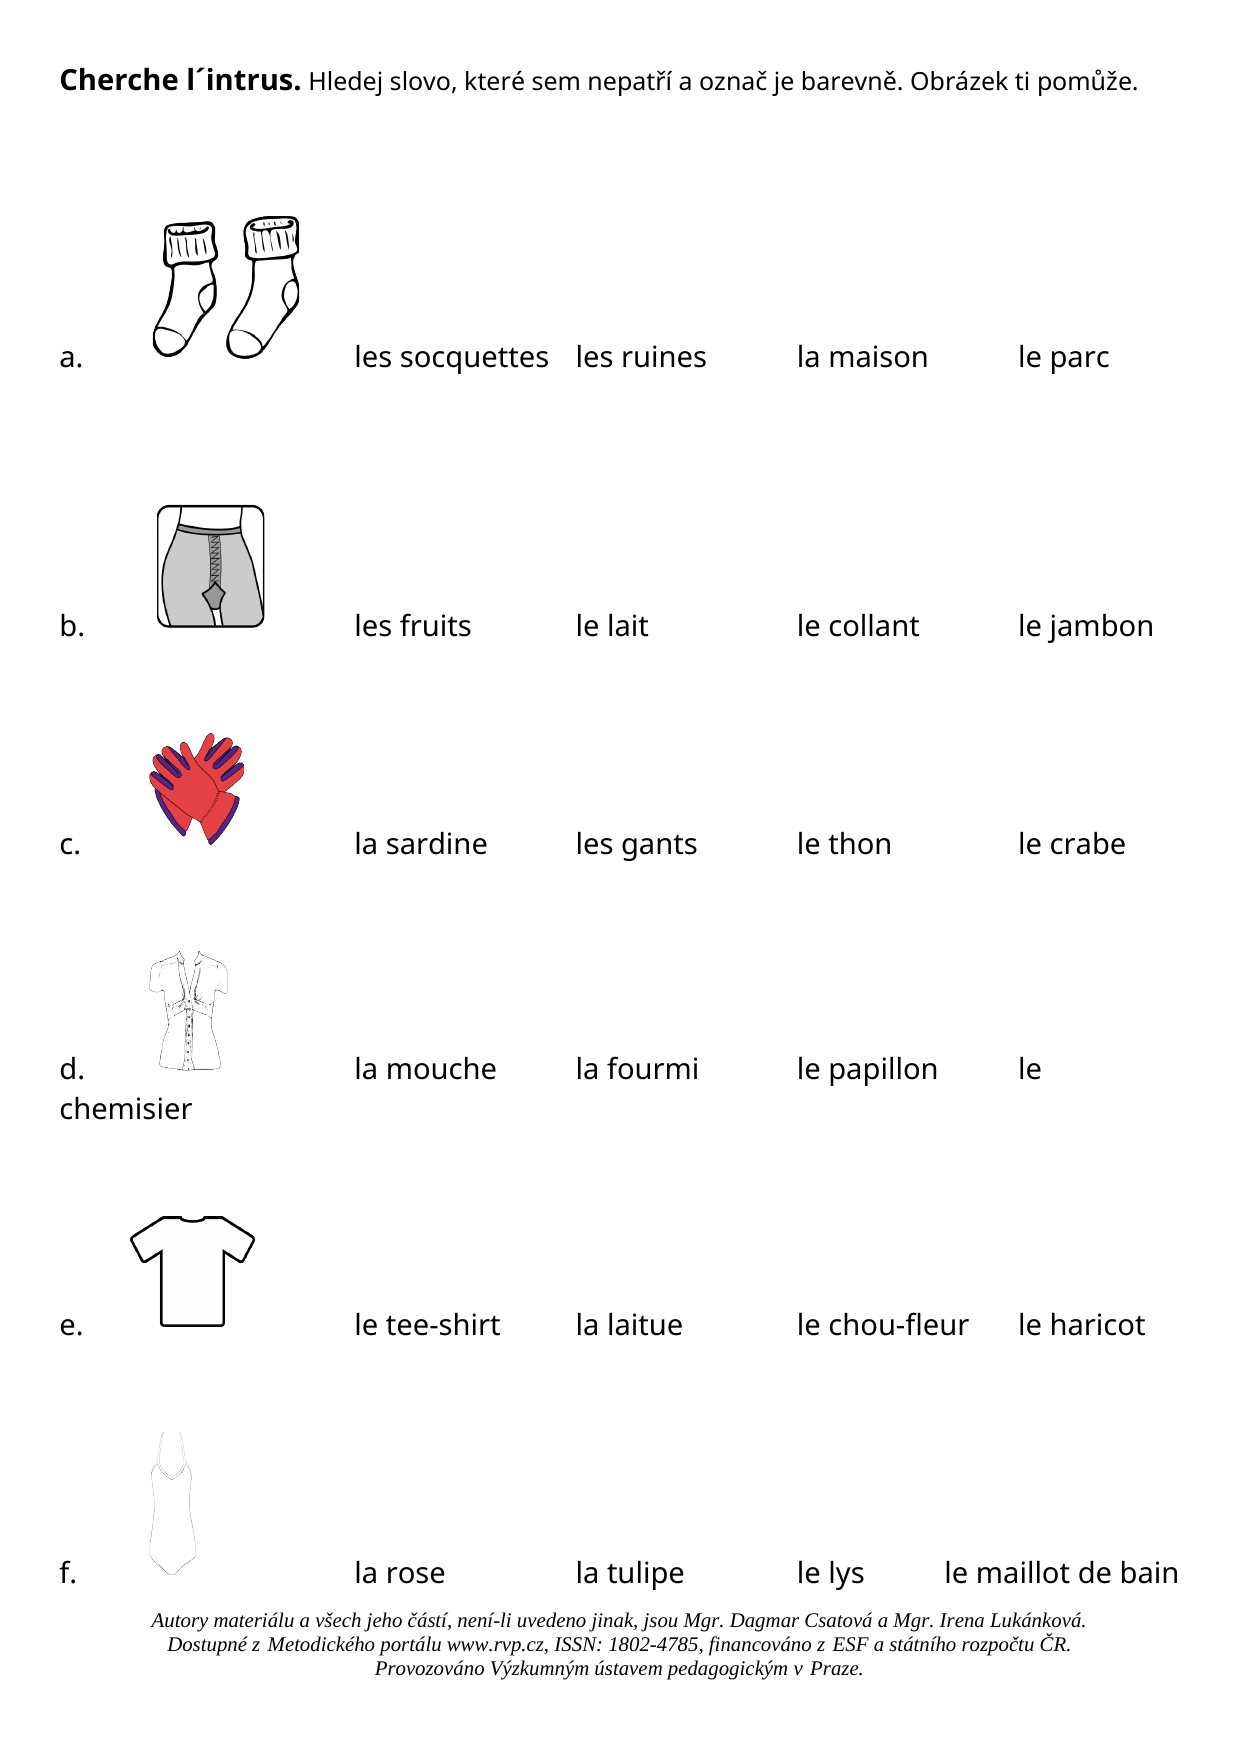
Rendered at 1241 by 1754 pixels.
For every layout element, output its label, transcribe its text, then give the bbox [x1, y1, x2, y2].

picture [149, 951, 228, 1071]
picture [157, 504, 265, 628]
picture [152, 216, 300, 359]
text d. la mouche la fourmi le papillon le chemisier [59, 942, 1181, 1128]
text a. les socquettes les ruines la maison le parc [59, 207, 1181, 376]
picture [130, 1216, 255, 1327]
text c. la sardine les gants le thon le crabe [59, 725, 1181, 863]
text Cherche l´intrus. Hledej slovo, které sem nepatří a označ je barevně. Obrázek ti pomůže. [59, 59, 1181, 99]
text e. le tee-shirt la laitue le chou-fleur le haricot [59, 1207, 1181, 1344]
text b. les fruits le lait le collant le jambon [59, 495, 1181, 645]
picture [149, 733, 245, 845]
text f. la rose la tulipe le lys le maillot de bain [59, 1423, 1181, 1592]
